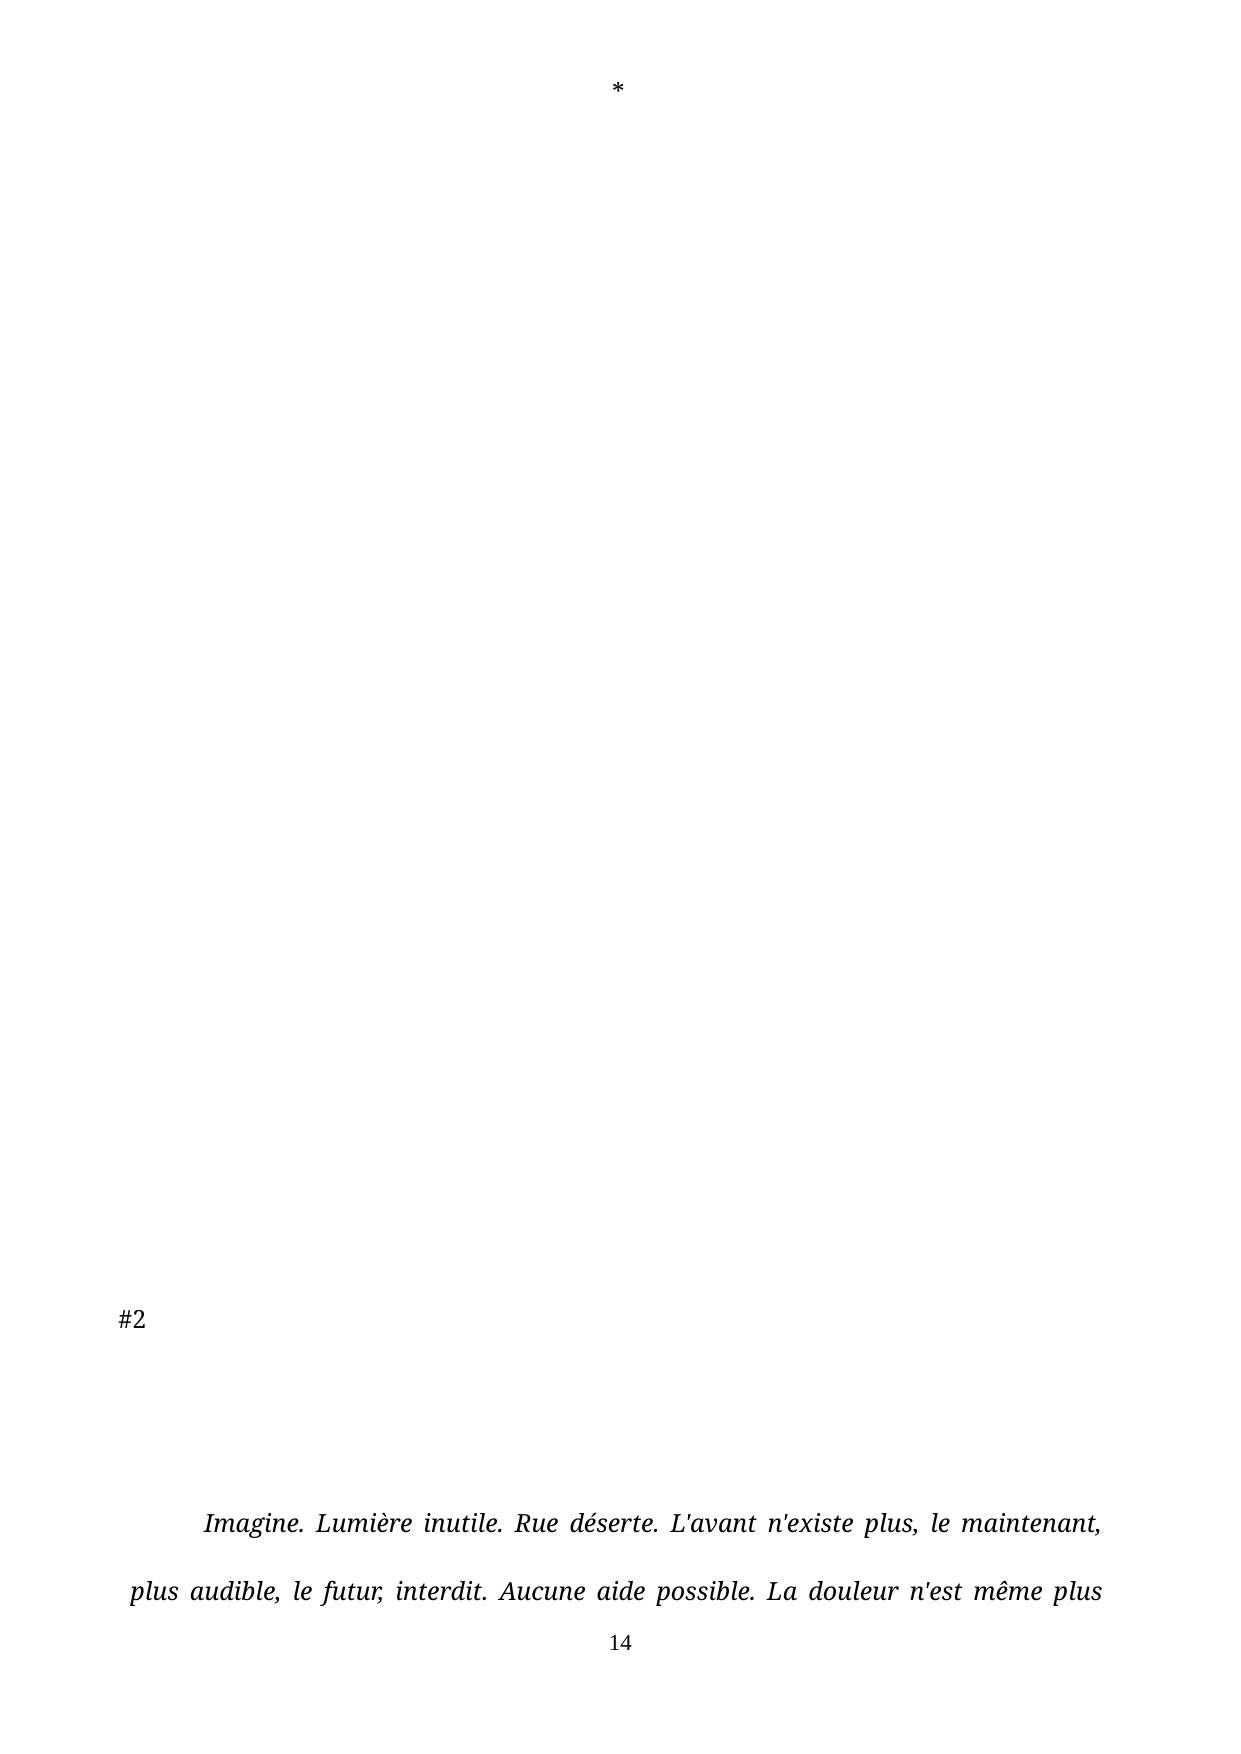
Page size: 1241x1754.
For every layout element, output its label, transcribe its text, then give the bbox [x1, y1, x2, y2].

text * [118, 75, 1118, 109]
subtitle #2 [118, 1301, 1108, 1335]
text Imagine. Lumière inutile. Rue déserte. L'avant n'existe plus, le maintenant, plus audible, le futur, interdit. Aucune aide possible. La douleur n'est même plus [130, 1506, 1106, 1608]
